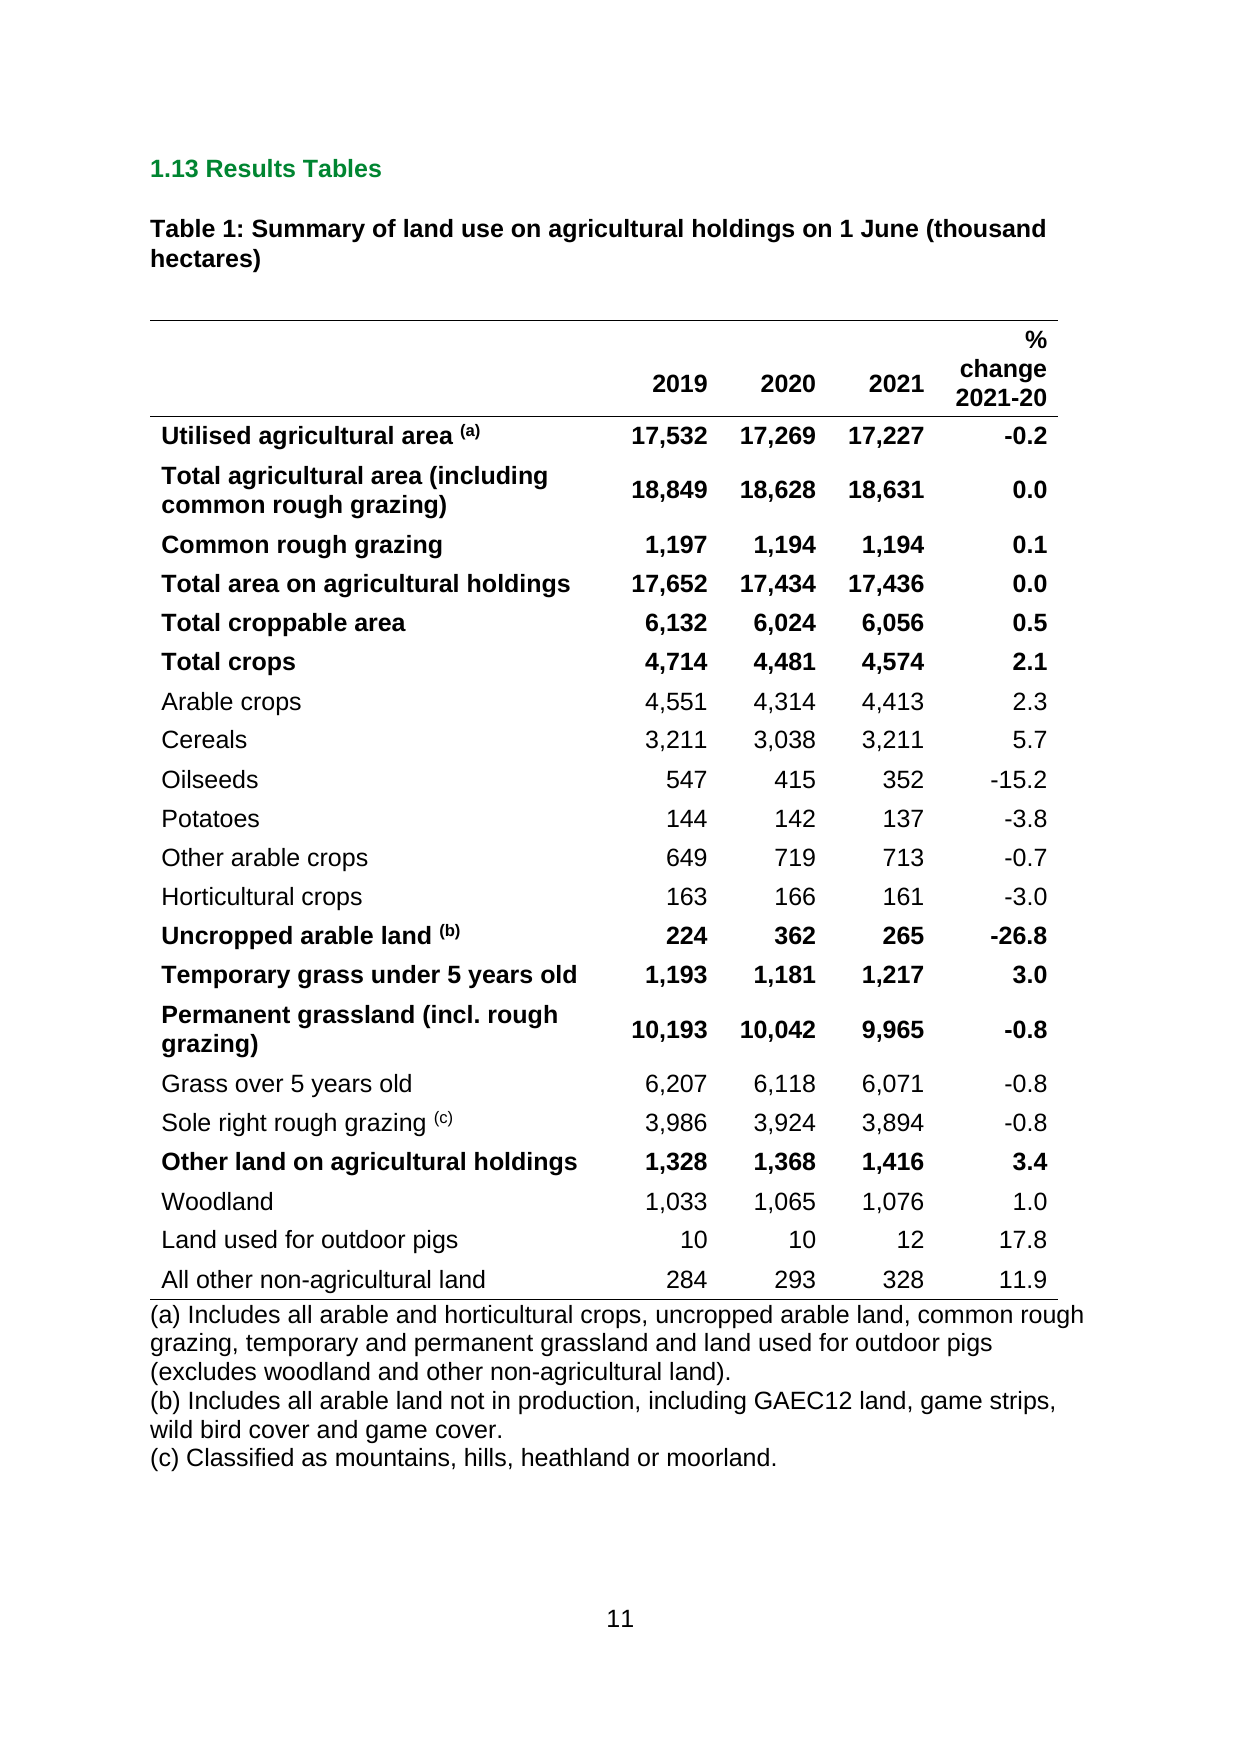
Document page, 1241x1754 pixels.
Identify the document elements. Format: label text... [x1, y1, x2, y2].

table_cell 6,207 [610, 1064, 719, 1103]
table_cell 10 [610, 1220, 719, 1259]
table_cell -3.8 [935, 799, 1058, 838]
table_cell 1,033 [610, 1181, 719, 1220]
table_cell -0.8 [935, 1064, 1058, 1103]
table_cell 3,211 [610, 720, 719, 759]
table_cell 3,211 [827, 720, 935, 759]
table_cell Sole right rough grazing (c) [150, 1103, 610, 1142]
table_cell 5.7 [935, 720, 1058, 759]
table_cell 1,328 [610, 1142, 719, 1181]
table_header 2021 [827, 321, 935, 416]
text (a) Includes all arable and horticultural crops, uncropped arable land, common rough grazing, temporary and permanent grassland and land used for outdoor pigs (excludes woodland and other non-agricultural land). [150, 1299, 1090, 1386]
table_cell 3,924 [719, 1103, 827, 1142]
table_cell 0.0 [935, 564, 1058, 603]
table_cell 18,631 [827, 455, 935, 525]
table_cell 17.8 [935, 1220, 1058, 1259]
table_cell 6,132 [610, 603, 719, 642]
table_cell 352 [827, 760, 935, 798]
table_cell 713 [827, 838, 935, 877]
table_cell 17,269 [719, 417, 827, 455]
table_cell 1,368 [719, 1142, 827, 1181]
table_cell 3,986 [610, 1103, 719, 1142]
table_cell 18,849 [610, 455, 719, 525]
table_cell 1,194 [827, 525, 935, 564]
table_cell 18,628 [719, 455, 827, 525]
table_cell 10 [719, 1220, 827, 1259]
table_cell 2.1 [935, 642, 1058, 681]
table_cell 17,652 [610, 564, 719, 603]
table_cell 3.4 [935, 1142, 1058, 1181]
table_cell 3,894 [827, 1103, 935, 1142]
table_cell 0.1 [935, 525, 1058, 564]
table_cell 3,038 [719, 720, 827, 759]
table_cell Common rough grazing [150, 525, 610, 564]
table_cell 1,197 [610, 525, 719, 564]
table_cell 17,532 [610, 417, 719, 455]
subtitle 1.13 Results Tables [150, 154, 1090, 183]
table_cell -0.8 [935, 1103, 1058, 1142]
table_cell Total croppable area [150, 603, 610, 642]
table_cell 142 [719, 799, 827, 838]
table_cell 265 [827, 916, 935, 955]
table_cell 224 [610, 916, 719, 955]
table_cell Land used for outdoor pigs [150, 1220, 610, 1259]
table_cell 3.0 [935, 955, 1058, 994]
table_cell 4,314 [719, 681, 827, 720]
table_cell 137 [827, 799, 935, 838]
table_cell -3.0 [935, 877, 1058, 916]
table_cell Total area on agricultural holdings [150, 564, 610, 603]
table_cell 362 [719, 916, 827, 955]
table_cell 12 [827, 1220, 935, 1259]
table_cell 1,194 [719, 525, 827, 564]
table_cell 17,227 [827, 417, 935, 455]
table_cell 284 [610, 1260, 719, 1298]
table_cell Potatoes [150, 799, 610, 838]
text (b) Includes all arable land not in production, including GAEC12 land, game strips, wild bird cover and game cover. [150, 1386, 1090, 1443]
table_cell 328 [827, 1260, 935, 1298]
table_cell 0.5 [935, 603, 1058, 642]
table_cell Horticultural crops [150, 877, 610, 916]
table_cell -26.8 [935, 916, 1058, 955]
table_cell 6,024 [719, 603, 827, 642]
text (c) Classified as mountains, hills, heathland or moorland. [150, 1443, 1090, 1472]
table_header % change 2021-20 [935, 321, 1058, 416]
table_cell 415 [719, 760, 827, 798]
table_cell 166 [719, 877, 827, 916]
table_cell -0.7 [935, 838, 1058, 877]
table_cell Woodland [150, 1181, 610, 1220]
table_cell Temporary grass under 5 years old [150, 955, 610, 994]
table_cell 1,076 [827, 1181, 935, 1220]
table_cell 10,042 [719, 994, 827, 1064]
table_cell 719 [719, 838, 827, 877]
table_cell Other arable crops [150, 838, 610, 877]
table_cell 0.0 [935, 455, 1058, 525]
table_header 2020 [719, 321, 827, 416]
table_cell Permanent grassland (incl. rough grazing) [150, 994, 610, 1064]
table_cell 163 [610, 877, 719, 916]
table_cell 4,481 [719, 642, 827, 681]
table_cell 161 [827, 877, 935, 916]
table_cell 17,436 [827, 564, 935, 603]
table_cell 1,217 [827, 955, 935, 994]
table_cell 649 [610, 838, 719, 877]
table_cell 4,413 [827, 681, 935, 720]
table_cell 1,065 [719, 1181, 827, 1220]
table_cell Arable crops [150, 681, 610, 720]
table_cell -15.2 [935, 760, 1058, 798]
table_cell 6,071 [827, 1064, 935, 1103]
table_cell -0.2 [935, 417, 1058, 455]
table_cell Utilised agricultural area (a) [150, 417, 610, 455]
table_cell Oilseeds [150, 760, 610, 798]
table_cell 2.3 [935, 681, 1058, 720]
table_cell Total crops [150, 642, 610, 681]
table_header [150, 321, 610, 416]
table_cell 11.9 [935, 1260, 1058, 1298]
table_header 2019 [610, 321, 719, 416]
table_cell Cereals [150, 720, 610, 759]
table_cell 10,193 [610, 994, 719, 1064]
table_cell Total agricultural area (including common rough grazing) [150, 455, 610, 525]
table_cell 293 [719, 1260, 827, 1298]
table_cell Uncropped arable land (b) [150, 916, 610, 955]
text Table 1: Summary of land use on agricultural holdings on 1 June (thousand hectares) [150, 213, 1090, 273]
table_cell 547 [610, 760, 719, 798]
table_cell 6,118 [719, 1064, 827, 1103]
table_cell 6,056 [827, 603, 935, 642]
table_cell 4,714 [610, 642, 719, 681]
table_cell 1.0 [935, 1181, 1058, 1220]
table_cell Other land on agricultural holdings [150, 1142, 610, 1181]
table_cell 17,434 [719, 564, 827, 603]
table_cell 1,181 [719, 955, 827, 994]
table_cell 9,965 [827, 994, 935, 1064]
table_cell 4,551 [610, 681, 719, 720]
table_cell Grass over 5 years old [150, 1064, 610, 1103]
table_cell 4,574 [827, 642, 935, 681]
table_cell 1,416 [827, 1142, 935, 1181]
table_cell 144 [610, 799, 719, 838]
table_cell 1,193 [610, 955, 719, 994]
table_cell All other non-agricultural land [150, 1260, 610, 1298]
table_cell -0.8 [935, 994, 1058, 1064]
